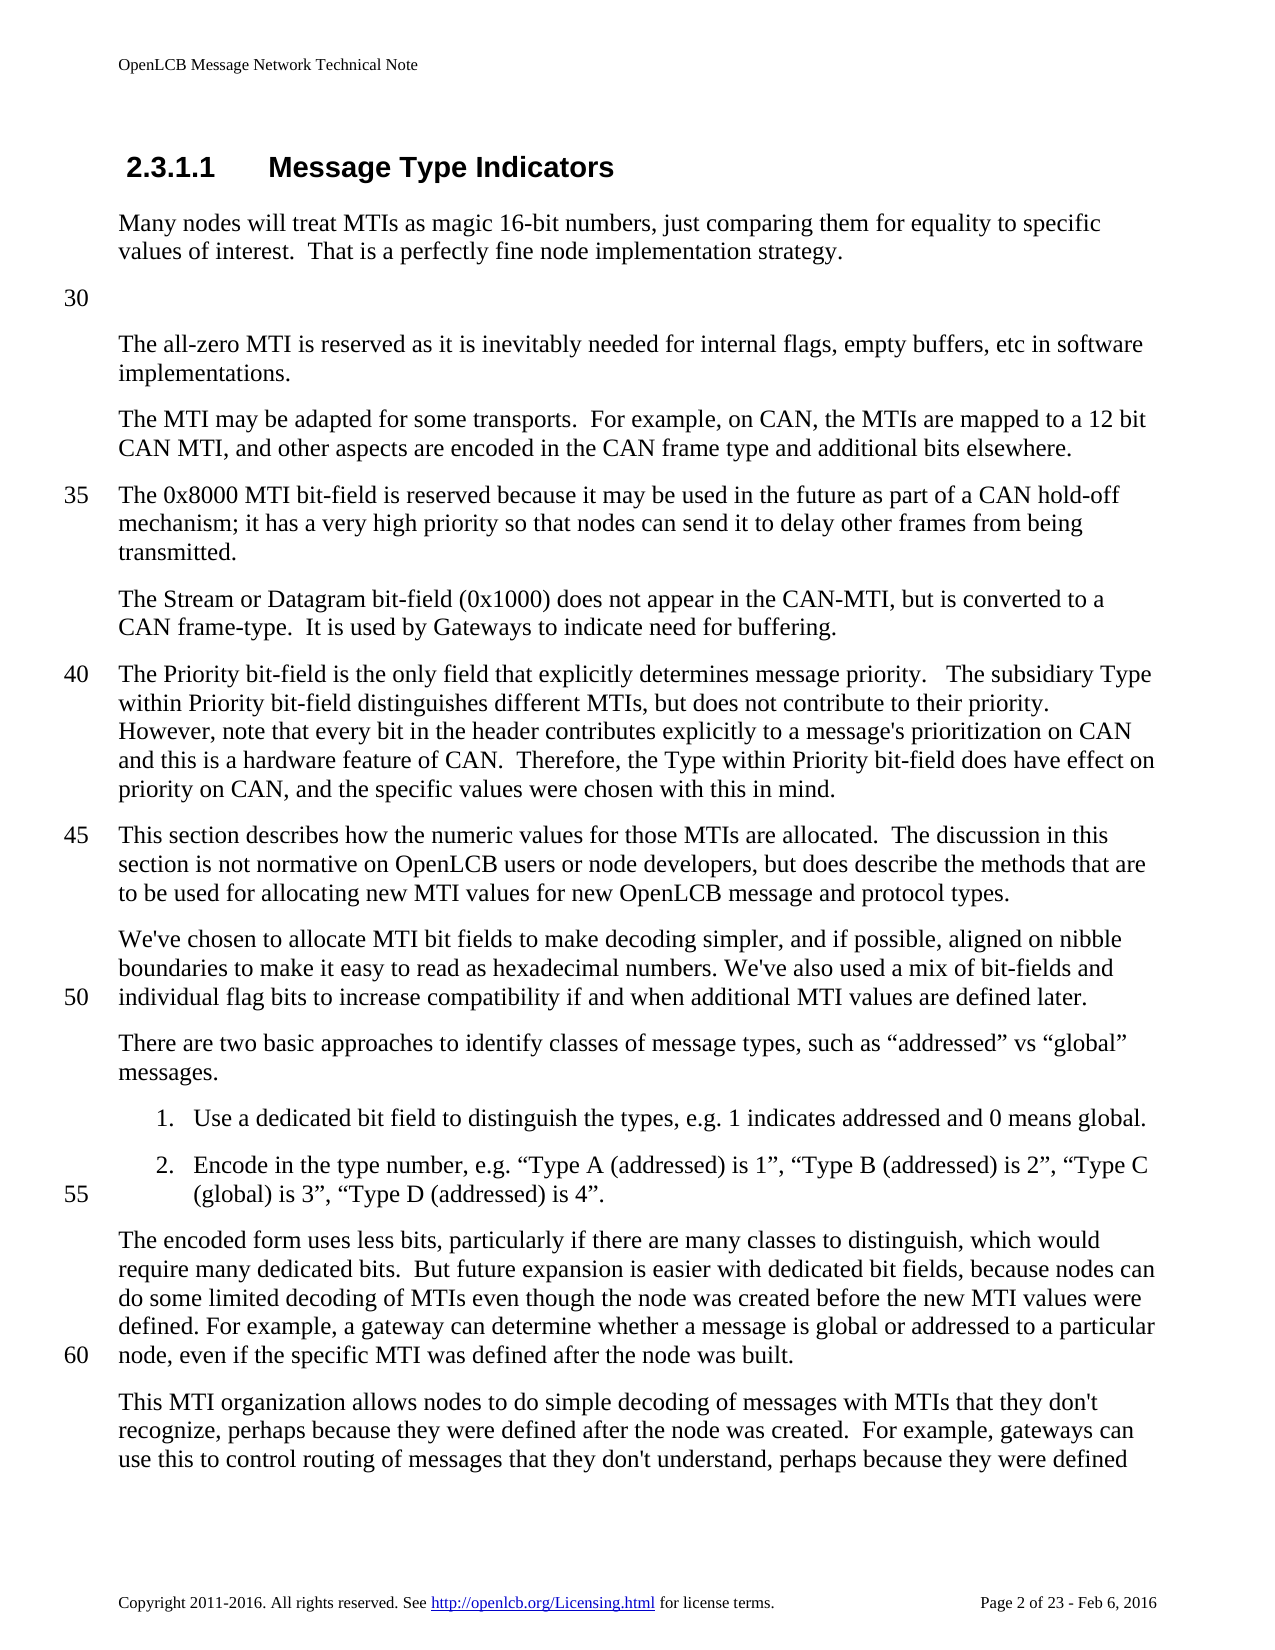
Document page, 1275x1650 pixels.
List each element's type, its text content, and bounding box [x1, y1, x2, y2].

text The 0x8000 MTI bit-field is reserved because it may be used in the future as part of a CAN hold-off mechanism; it has a very high priority so that nodes can send it to delay other frames from being transmitted. [118, 480, 1157, 566]
text The Priority bit-field is the only field that explicitly determines message priority. The subsidiary Type within Priority bit-field distinguishes different MTIs, but does not contribute to their priority. However, note that every bit in the header contributes explicitly to a message's prioritization on CAN and this is a hardware feature of CAN. Therefore, the Type within Priority bit-field does have effect on priority on CAN, and the specific values were chosen with this in mind. [118, 659, 1157, 803]
text This MTI organization allows nodes to do simple decoding of messages with MTIs that they don't recognize, perhaps because they were defined after the node was created. For example, gateways can use this to control routing of messages that they don't understand, perhaps because they were defined [118, 1387, 1157, 1473]
text The all-zero MTI is reserved as it is inevitably needed for internal flags, empty buffers, etc in software implementations. [118, 329, 1157, 387]
text The MTI may be adapted for some transports. For example, on CAN, the MTIs are mapped to a 12 bit CAN MTI, and other aspects are encoded in the CAN frame type and additional bits elsewhere. [118, 404, 1157, 462]
list Encode in the type number, e.g. “Type A (addressed) is 1”, “Type B (addressed) is 2”, “Type C (global) is 3”, “Type D (addressed) is 4”. [156, 1150, 1157, 1207]
text Many nodes will treat MTIs as magic 16-bit numbers, just comparing them for equality to specific values of interest. That is a perfectly fine node implementation strategy. [118, 208, 1157, 265]
text We've chosen to allocate MTI bit fields to make decoding simpler, and if possible, aligned on nibble boundaries to make it easy to read as hexadecimal numbers. We've also used a mix of bit-fields and individual flag bits to increase compatibility if and when additional MTI values are defined later. [118, 924, 1157, 1011]
text This section describes how the numeric values for those MTIs are allocated. The discussion in this section is not normative on OpenLCB users or node developers, but does describe the methods that are to be used for allocating new MTI values for new OpenLCB message and protocol types. [118, 820, 1157, 907]
list Use a dedicated bit field to distinguish the types, e.g. 1 indicates addressed and 0 means global. [156, 1103, 1157, 1132]
text There are two basic approaches to identify classes of message types, such as “addressed” vs “global” messages. [118, 1028, 1157, 1086]
text The encoded form uses less bits, particularly if there are many classes to distinguish, which would require many dedicated bits. But future expansion is easier with dedicated bit fields, because nodes can do some limited decoding of MTIs even though the node was created before the new MTI values were defined. For example, a gateway can determine whether a message is global or addressed to a particular node, even if the specific MTI was defined after the node was built. [118, 1225, 1157, 1369]
text The Stream or Datagram bit-field (0x1000) does not appear in the CAN-MTI, but is converted to a CAN frame-type. It is used by Gateways to indicate need for buffering. [118, 584, 1157, 641]
subtitle Message Type Indicators [118, 150, 1157, 183]
